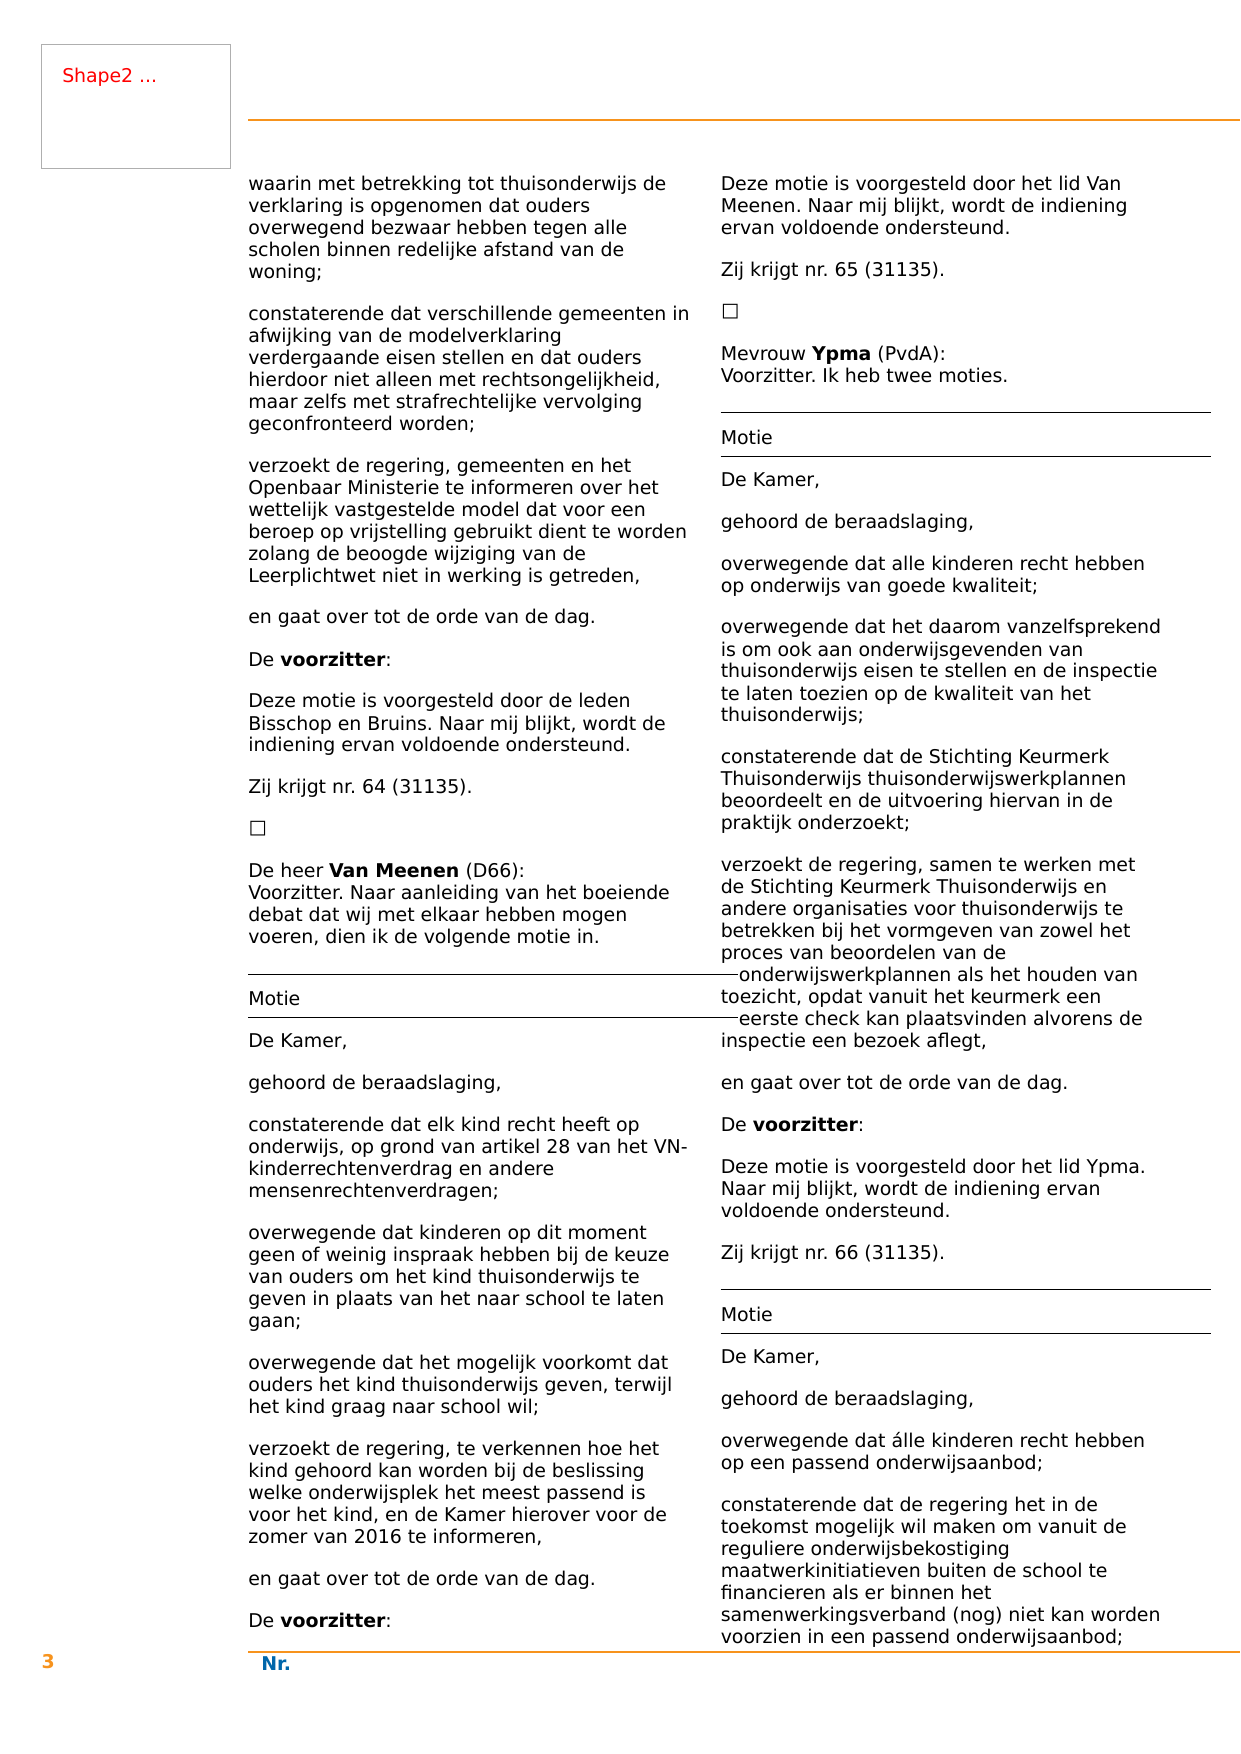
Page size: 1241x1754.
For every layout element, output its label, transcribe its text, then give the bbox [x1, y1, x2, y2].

text Deze motie is voorgesteld door de leden Bisschop en Bruins. Naar mij blijkt, wordt de indiening ervan voldoende ondersteund. [248, 690, 691, 756]
text De voorzitter: [248, 648, 691, 670]
text constaterende dat verschillende gemeenten in afwijking van de modelverklaring verdergaande eisen stellen en dat ouders hierdoor niet alleen met rechtsongelijkheid, maar zelfs met strafrechtelijke vervolging geconfronteerd worden; [248, 303, 691, 434]
text verzoekt de regering, samen te werken met de Stichting Keurmerk Thuisonderwijs en andere organisaties voor thuisonderwijs te betrekken bij het vormgeven van zowel het proces van beoordelen van de onderwijswerkplannen als het houden van toezicht, opdat vanuit het keurmerk een eerste check kan plaatsvinden alvorens de inspectie een bezoek aflegt, [721, 854, 1163, 1052]
text Motie [721, 1304, 1163, 1326]
text verzoekt de regering, te verkennen hoe het kind gehoord kan worden bij de beslissing welke onderwijsplek het meest passend is voor het kind, en de Kamer hierover voor de zomer van 2016 te informeren, [248, 1438, 691, 1548]
text De voorzitter: [248, 1610, 691, 1632]
text De heer Van Meenen (D66): [248, 860, 691, 882]
text gehoord de beraadslaging, [721, 511, 1163, 532]
text verzoekt de regering, gemeenten en het Openbaar Ministerie te informeren over het wettelijk vastgestelde model dat voor een beroep op vrijstelling gebruikt dient te worden zolang de beoogde wijziging van de Leerplichtwet niet in werking is getreden, [248, 454, 691, 586]
text Deze motie is voorgesteld door het lid Van Meenen. Naar mij blijkt, wordt de indiening ervan voldoende ondersteund. [721, 173, 1163, 239]
text De voorzitter: [721, 1114, 1163, 1136]
text Zij krijgt nr. 65 (31135). [721, 259, 1163, 281]
text Deze motie is voorgesteld door het lid Ypma. Naar mij blijkt, wordt de indiening ervan voldoende ondersteund. [721, 1156, 1163, 1222]
text waarin met betrekking tot thuisonderwijs de verklaring is opgenomen dat ouders overwegend bezwaar hebben tegen alle scholen binnen redelijke afstand van de woning; [248, 173, 691, 283]
text en gaat over tot de orde van de dag. [248, 1568, 691, 1590]
text overwegende dat álle kinderen recht hebben op een passend onderwijsaanbod; [721, 1430, 1163, 1474]
text constaterende dat de Stichting Keurmerk Thuisonderwijs thuisonderwijswerkplannen beoordeelt en de uitvoering hiervan in de praktijk onderzoekt; [721, 746, 1163, 834]
text overwegende dat kinderen op dit moment geen of weinig inspraak hebben bij de keuze van ouders om het kind thuisonderwijs te geven in plaats van het naar school te laten gaan; [248, 1222, 691, 1332]
text overwegende dat het daarom vanzelfsprekend is om ook aan onderwijsgevenden van thuisonderwijs eisen te stellen en de inspectie te laten toezien op de kwaliteit van het thuisonderwijs; [721, 616, 1163, 726]
text De Kamer, [248, 1030, 691, 1052]
text Voorzitter. Naar aanleiding van het boeiende debat dat wij met elkaar hebben mogen voeren, dien ik de volgende motie in. [248, 882, 691, 948]
text overwegende dat het mogelijk voorkomt dat ouders het kind thuisonderwijs geven, terwijl het kind graag naar school wil; [248, 1352, 691, 1418]
text ⬜ [721, 301, 1163, 323]
text gehoord de beraadslaging, [721, 1388, 1163, 1410]
text overwegende dat alle kinderen recht hebben op onderwijs van goede kwaliteit; [721, 552, 1163, 596]
text Voorzitter. Ik heb twee moties. [721, 365, 1163, 387]
text Zij krijgt nr. 66 (31135). [721, 1242, 1163, 1264]
text constaterende dat elk kind recht heeft op onderwijs, op grond van artikel 28 van het VN-kinderrechtenverdrag en andere mensenrechtenverdragen; [248, 1114, 691, 1202]
text gehoord de beraadslaging, [248, 1072, 691, 1094]
text constaterende dat de regering het in de toekomst mogelijk wil maken om vanuit de reguliere onderwijsbekostiging maatwerkinitiatieven buiten de school te financieren als er binnen het samenwerkingsverband (nog) niet kan worden voorzien in een passend onderwijsaanbod; [721, 1494, 1163, 1648]
text en gaat over tot de orde van de dag. [721, 1072, 1163, 1094]
text en gaat over tot de orde van de dag. [248, 606, 691, 628]
text De Kamer, [721, 1346, 1163, 1368]
text De Kamer, [721, 468, 1163, 491]
text Motie [721, 427, 1163, 448]
text Mevrouw Ypma (PvdA): [721, 343, 1163, 365]
text ⬜ [248, 818, 691, 840]
text Zij krijgt nr. 64 (31135). [248, 776, 691, 798]
text Motie [248, 988, 691, 1010]
